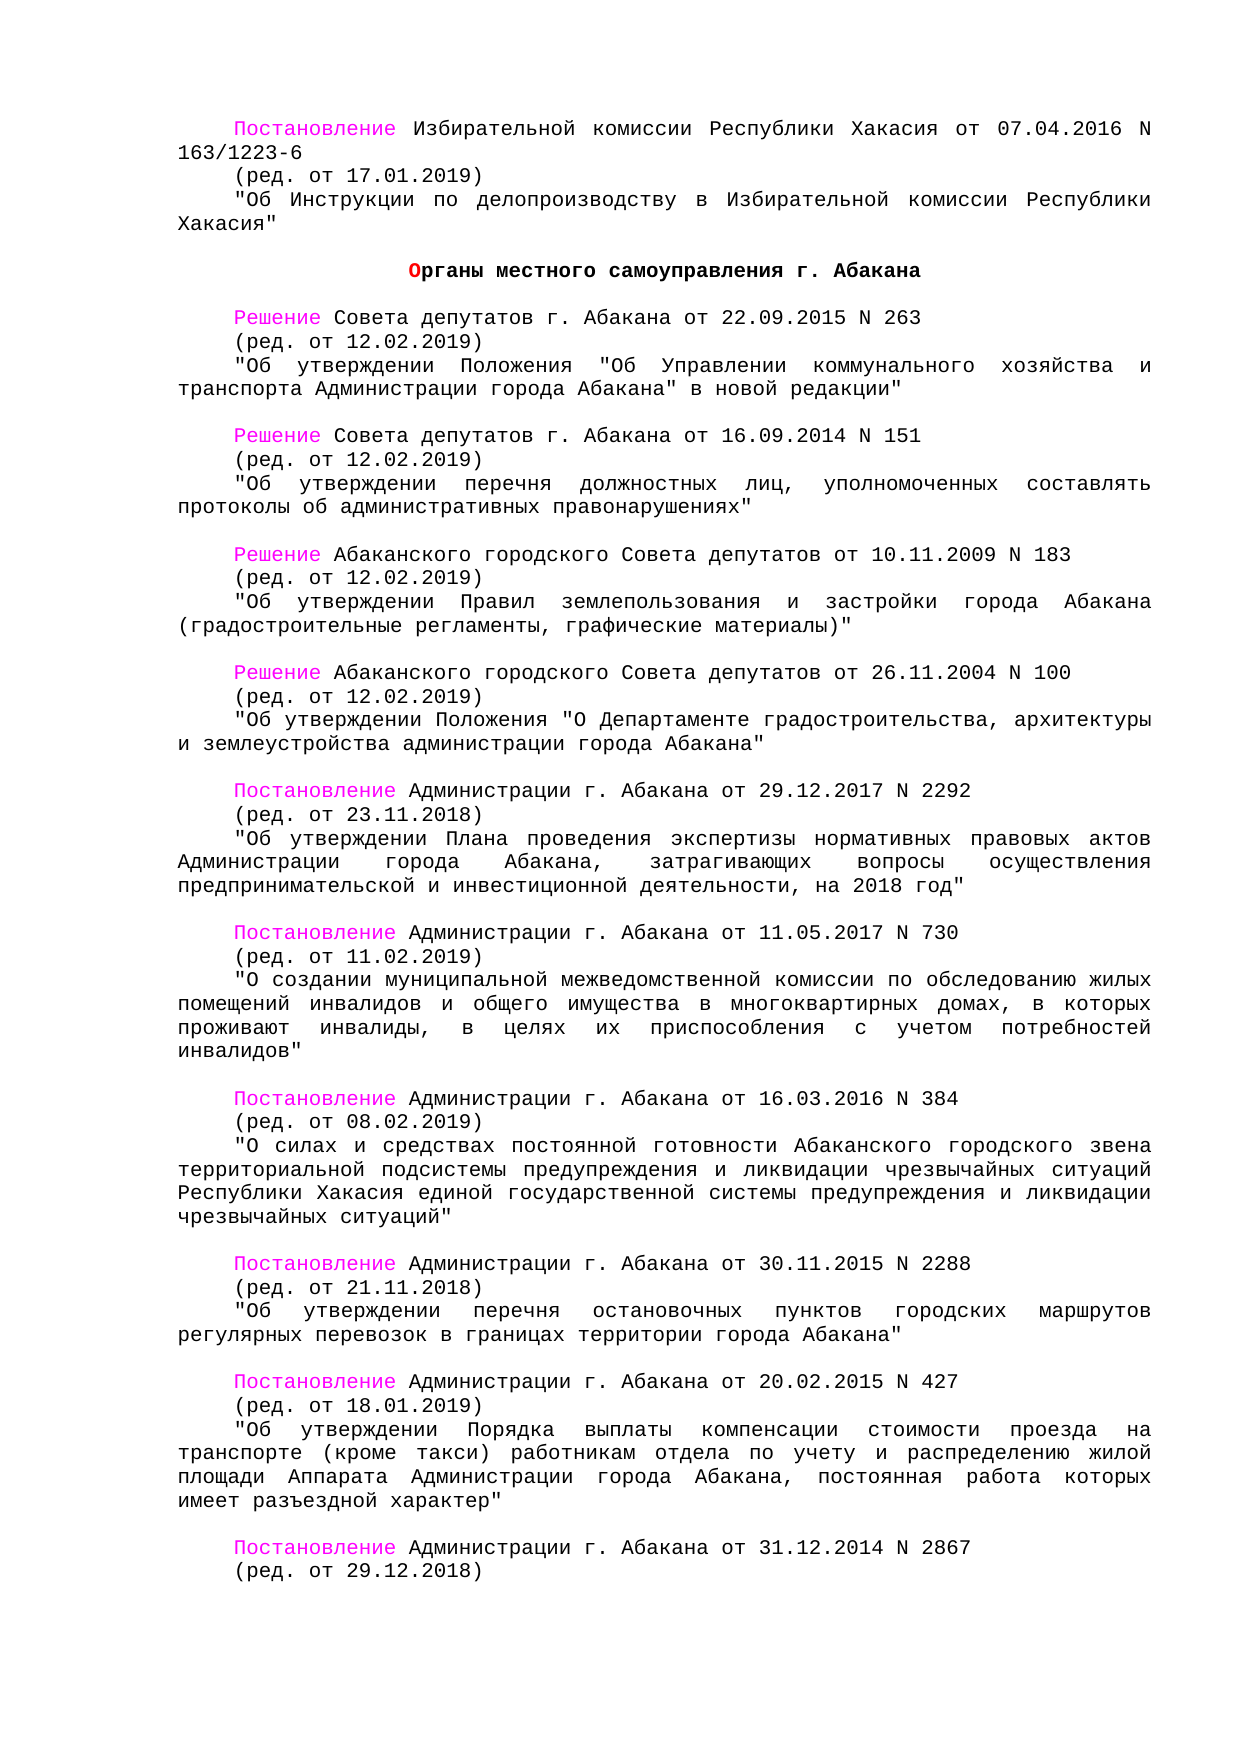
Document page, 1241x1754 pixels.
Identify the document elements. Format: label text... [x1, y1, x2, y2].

text {ММММММММ}"О силах и средствах постоянной готовности Абаканского городского звена территориальной подсистемы предупреждения и ликвидации чрезвычайных ситуаций Республики Хакасия единой государственной системы предупреждения и ликвидации чрезвычайных ситуаций" [177, 1135, 1152, 1229]
text {ММММММММ}{СС_НУЛ_Б=RLAW188_Д=77669}Решение{КСС} Совета депутатов г. Абакана от 16.09.2014 N 151 [177, 426, 1152, 449]
text {ММММММММ}(ред. от 18.01.2019) [177, 1395, 1152, 1419]
text {ММММММММ}{СС_НУЛ_Б=RLAW188_Д=77712}Постановление{КСС} Администрации г. Абакана от 31.12.2014 N 2867 [177, 1537, 1152, 1561]
text {ММММММММ}(ред. от 29.12.2018) [177, 1561, 1152, 1584]
text {ММММММММ}(ред. от 12.02.2019) [177, 567, 1152, 591]
text {ММММММММ}(ред. от 12.02.2019) [177, 686, 1152, 709]
text {ММММММММ}"Об утверждении Положения "О Департаменте градостроительства, архитектуры и землеустройства администрации города Абакана" [177, 709, 1152, 757]
text {ММММММММ}{СС_НУЛ_Б=RLAW188_Д=77695}Постановление{КСС} Администрации г. Абакана от 29.12.2017 N 2292 [177, 780, 1152, 804]
text {ММММММММ}{СС_НУЛ_Б=RLAW188_Д=77711}Постановление{КСС} Администрации г. Абакана от 11.05.2017 N 730 [177, 922, 1152, 946]
text {ММММММММ}{СС_НУЛ_Б=RLAW188_Д=77618}Постановление{КСС} Администрации г. Абакана от 16.03.2016 N 384 [177, 1088, 1152, 1111]
text {ММММММММ}(ред. от 08.02.2019) [177, 1111, 1152, 1135]
text {ММММММММ}"Об утверждении Правил землепользования и застройки города Абакана (градостроительные регламенты, графические материалы)" [177, 591, 1152, 638]
text {ММММММММ}{СС_НУЛ_Б=RLAW188_Д=77715}Решение{КСС} Абаканского городского Совета депутатов от 10.11.2009 N 183 [177, 544, 1152, 567]
text {ММММММММ}{СС_НУЛ_Б=RLAW188_Д=77671}Решение{КСС} Абаканского городского Совета депутатов от 26.11.2004 N 100 [177, 662, 1152, 686]
text {ММММММММ}{СС_НУЛ_Б=RLAW188_Д=77710}Постановление{КСС} Администрации г. Абакана от 30.11.2015 N 2288 [177, 1253, 1152, 1277]
text {ММММММММ}"Об утверждении перечня должностных лиц, уполномоченных составлять протоколы об административных правонарушениях" [177, 473, 1152, 520]
text {ММММММММ}"Об утверждении Положения "Об Управлении коммунального хозяйства и транспорта Администрации города Абакана" в новой редакции" [177, 354, 1152, 402]
text {ММММММММ}"Об Инструкции по делопроизводству в Избирательной комиссии Республики Хакасия" [177, 189, 1152, 236]
text {ММММММММ}{СС_НУЛ_Б=RLAW188_Д=77604}Постановление{КСС} Администрации г. Абакана от 20.02.2015 N 427 [177, 1371, 1152, 1395]
text {ММММММММ}(ред. от 21.11.2018) [177, 1277, 1152, 1300]
text {СТЛ_Н=4}{ОГЛ_В=2_Органы местного самоуправления г. Абакана}{ММММММММ}Органы местного самоуправления г. Абакана{СТЛКОН} [177, 260, 1152, 284]
text {ММММММММ}"Об утверждении Порядка выплаты компенсации стоимости проезда на транспорте (кроме такси) работникам отдела по учету и распределению жилой площади Аппарата Администрации города Абакана, постоянная работа которых имеет разъездной характер" [177, 1419, 1152, 1513]
text {ММММММММ}"Об утверждении перечня остановочных пунктов городских маршрутов регулярных перевозок в границах территории города Абакана" [177, 1300, 1152, 1348]
text {ММММММММ}(ред. от 12.02.2019) [177, 331, 1152, 354]
text {ММММММММ}(ред. от 17.01.2019) [177, 165, 1152, 189]
text {ММММММММ}(ред. от 12.02.2019) [177, 449, 1152, 473]
text {ММММММММ}"О создании муниципальной межведомственной комиссии по обследованию жилых помещений инвалидов и общего имущества в многоквартирных домах, в которых проживают инвалиды, в целях их приспособления с учетом потребностей инвалидов" [177, 969, 1152, 1064]
text {ММММММММ}"Об утверждении Плана проведения экспертизы нормативных правовых актов Администрации города Абакана, затрагивающих вопросы осуществления предпринимательской и инвестиционной деятельности, на 2018 год" [177, 827, 1152, 898]
text {ММММММММ}(ред. от 23.11.2018) [177, 804, 1152, 827]
text {ММММММММ}(ред. от 11.02.2019) [177, 946, 1152, 969]
text {ММММММММ}{СС_НУЛ_Б=RLAW188_Д=77670}Решение{КСС} Совета депутатов г. Абакана от 22.09.2015 N 263 [177, 307, 1152, 331]
text {ММММММММ}{СС_НУЛ_Б=RLAW188_Д=77730}Постановление{КСС} Избирательной комиссии Республики Хакасия от 07.04.2016 N 163/1223-6 [177, 118, 1152, 165]
